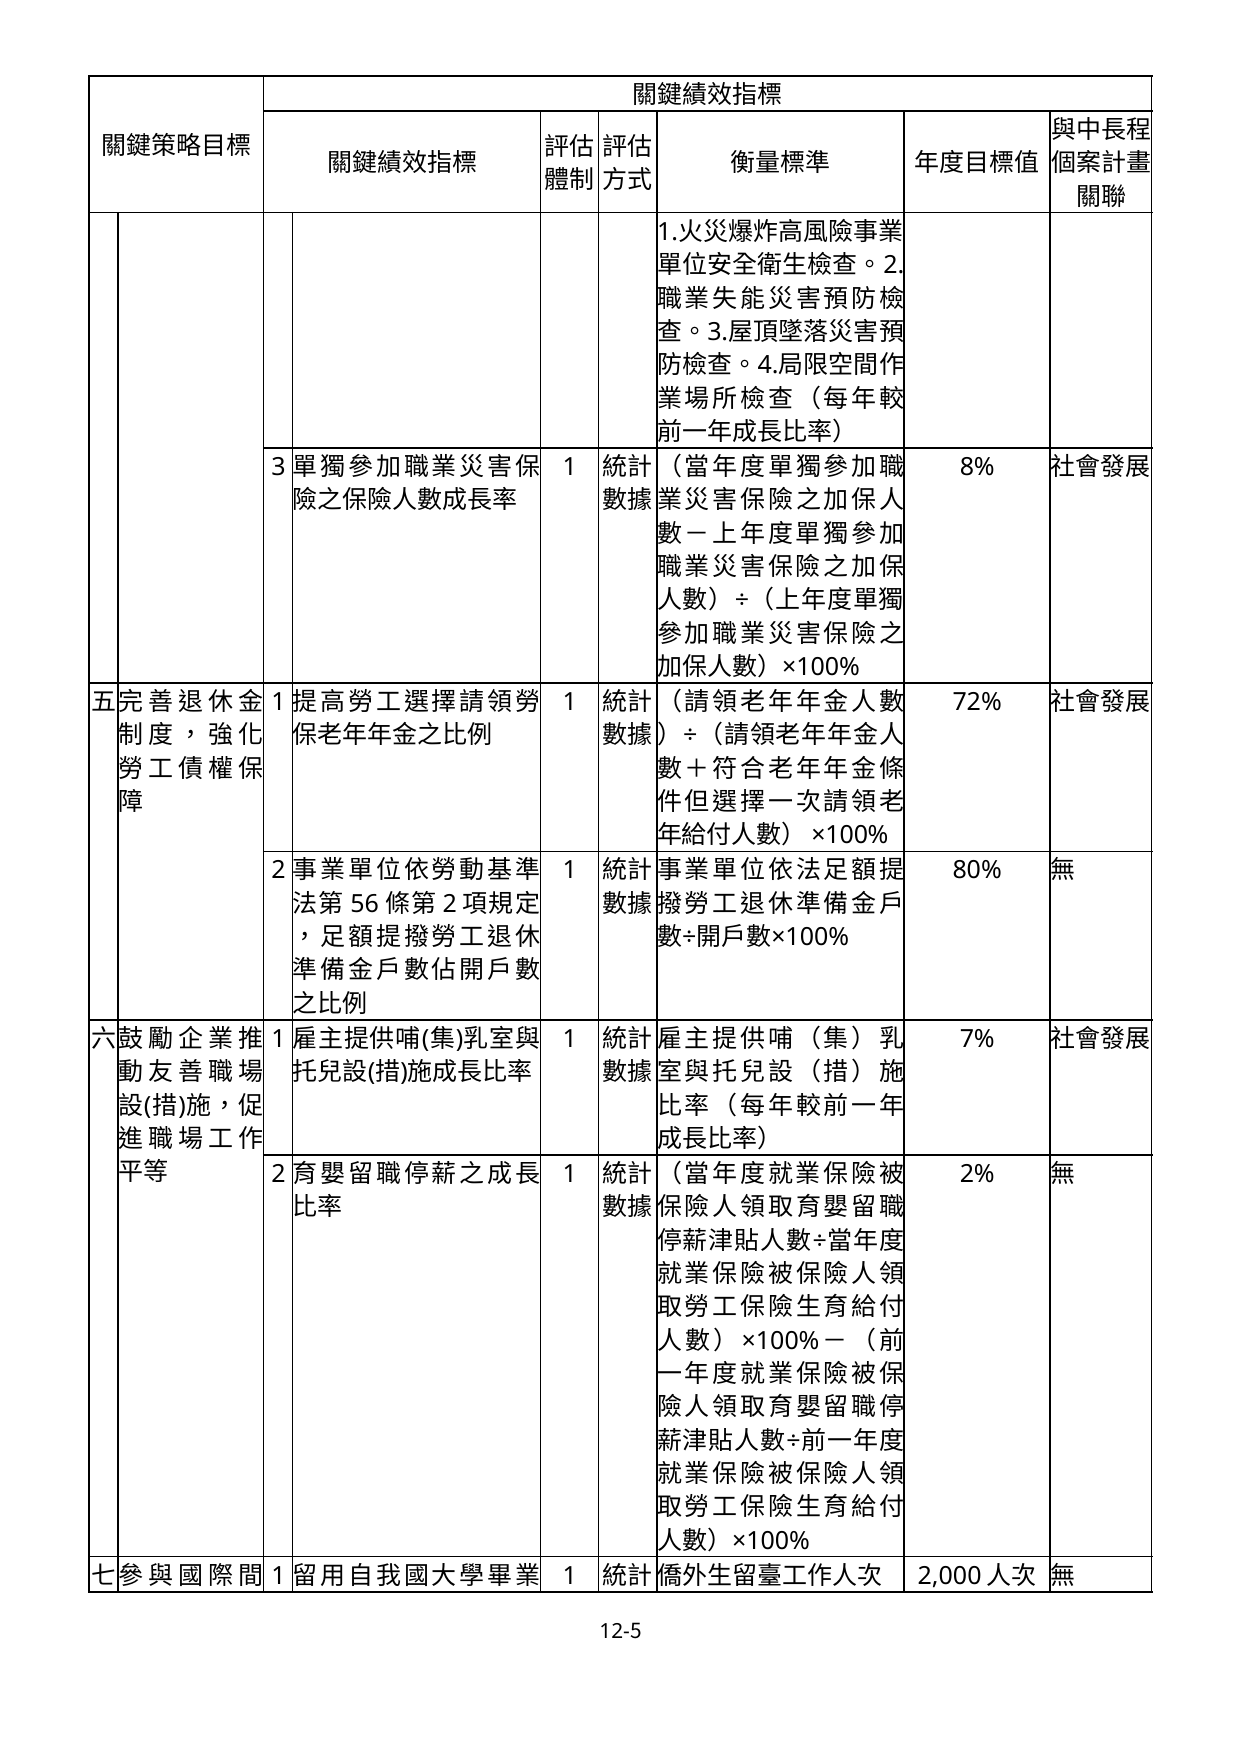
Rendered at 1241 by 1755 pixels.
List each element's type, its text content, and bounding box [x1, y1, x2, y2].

table_cell 無 [1051, 1156, 1151, 1556]
table_cell [599, 213, 656, 447]
table_cell 1 [541, 1021, 598, 1154]
table_cell 2 [264, 1156, 292, 1556]
table_cell （請領老年年金人數）÷（請領老年年金人數＋符合老年年金條件但選擇一次請領老年給付人數） ×100% [658, 684, 903, 851]
table_cell 7% [905, 1021, 1049, 1154]
table_cell 鼓勵企業推動友善職場設(措)施，促進職場工作平等 [119, 1021, 263, 1556]
table_cell 六 [90, 1021, 117, 1556]
table_cell 80% [905, 852, 1049, 1019]
table_cell 社會發展 [1051, 1021, 1151, 1154]
table_cell 事業單位依勞動基準法第56條第2項規定，足額提撥勞工退休準備金戶數佔開戶數之比例 [293, 852, 540, 1019]
table_cell 提升我國職業安全衛生水準，健全職業災害保險制度 [119, 213, 263, 682]
table_cell 統計數據 [599, 852, 656, 1019]
table_cell 統計數據 [599, 1021, 656, 1154]
table_cell 五 [90, 684, 117, 1019]
table_cell 1 [264, 1021, 292, 1154]
table_cell 1 [541, 1557, 598, 1591]
table_cell 1 [264, 684, 292, 851]
table_cell 統計數據 [599, 449, 656, 682]
table_cell 3 [264, 449, 292, 682]
table_cell 四 [90, 213, 117, 682]
table_cell 1 [541, 1156, 598, 1556]
table_cell 關鍵績效指標 [264, 112, 540, 212]
table_cell 8% [905, 449, 1049, 682]
table_cell 1 [541, 684, 598, 851]
table_cell 社會發展 [1051, 449, 1151, 682]
table_cell 僑外生留臺工作人次 [658, 1557, 903, 1591]
table_cell 雇主提供哺(集)乳室與托兒設(措)施成長比率 [293, 1021, 540, 1154]
table_cell 2 [264, 852, 292, 1019]
table_cell 統計數據 [599, 684, 656, 851]
table_cell [293, 213, 540, 447]
table_cell 參與國際間勞工議題之諮商談判，共享資源、人才與市場 [119, 1557, 263, 1591]
table_cell [264, 213, 292, 447]
table_cell 72% [905, 684, 1049, 851]
table_cell 留用自我國大學畢業 [293, 1557, 540, 1591]
table_cell 評估 體制 [541, 112, 598, 212]
table_cell 事業單位依法足額提撥勞工退休準備金戶數÷開戶數×100% [658, 852, 903, 1019]
table_cell 完善退休金制度，強化勞工債權保障 [119, 684, 263, 1019]
table_cell 單獨參加職業災害保險之保險人數成長率 [293, 449, 540, 682]
table_cell [1051, 213, 1151, 447]
table_cell 七 [90, 1557, 117, 1591]
table_cell （當年度單獨參加職業災害保險之加保人數－上年度單獨參加職業災害保險之加保人數）÷（上年度單獨參加職業災害保險之加保人數）×100% [658, 449, 903, 682]
table_cell 1 [541, 449, 598, 682]
table_cell 提高勞工選擇請領勞保老年年金之比例 [293, 684, 540, 851]
table_cell 衡量標準 [658, 112, 903, 212]
table_header 關鍵績效指標 [264, 77, 1151, 110]
table_cell [905, 213, 1049, 447]
table_cell 2% [905, 1156, 1049, 1556]
table_cell 無 [1051, 1557, 1151, 1591]
table_cell 雇主提供哺（集）乳室與托兒設（措）施比率（每年較前一年成長比率） [658, 1021, 903, 1154]
table_cell [541, 213, 598, 447]
table_cell 育嬰留職停薪之成長比率 [293, 1156, 540, 1556]
table_cell 1.火災爆炸高風險事業單位安全衛生檢查。2.職業失能災害預防檢查。3.屋頂墜落災害預防檢查。4.局限空間作業場所檢查（每年較前一年成長比率） [658, 213, 903, 447]
table_cell 1 [541, 852, 598, 1019]
table_cell 社會發展 [1051, 684, 1151, 851]
table_cell 與中長程個案計畫關聯 [1051, 112, 1151, 212]
table_header 關鍵策略目標 [90, 77, 263, 212]
table_cell 2,000人次 [905, 1557, 1049, 1591]
table_cell 年度目標值 [905, 112, 1049, 212]
table_cell 統計 [599, 1557, 656, 1591]
table_cell （當年度就業保險被保險人領取育嬰留職停薪津貼人數÷當年度就業保險被保險人領取勞工保險生育給付人數）×100%－（前一年度就業保險被保險人領取育嬰留職停薪津貼人數÷前一年度就業保險被保險人領取勞工保險生育給付人數）×100% [658, 1156, 903, 1556]
table_cell 無 [1051, 852, 1151, 1019]
table_cell 評估 方式 [599, 112, 656, 212]
table_cell 統計數據 [599, 1156, 656, 1556]
table_cell 1 [264, 1557, 292, 1591]
